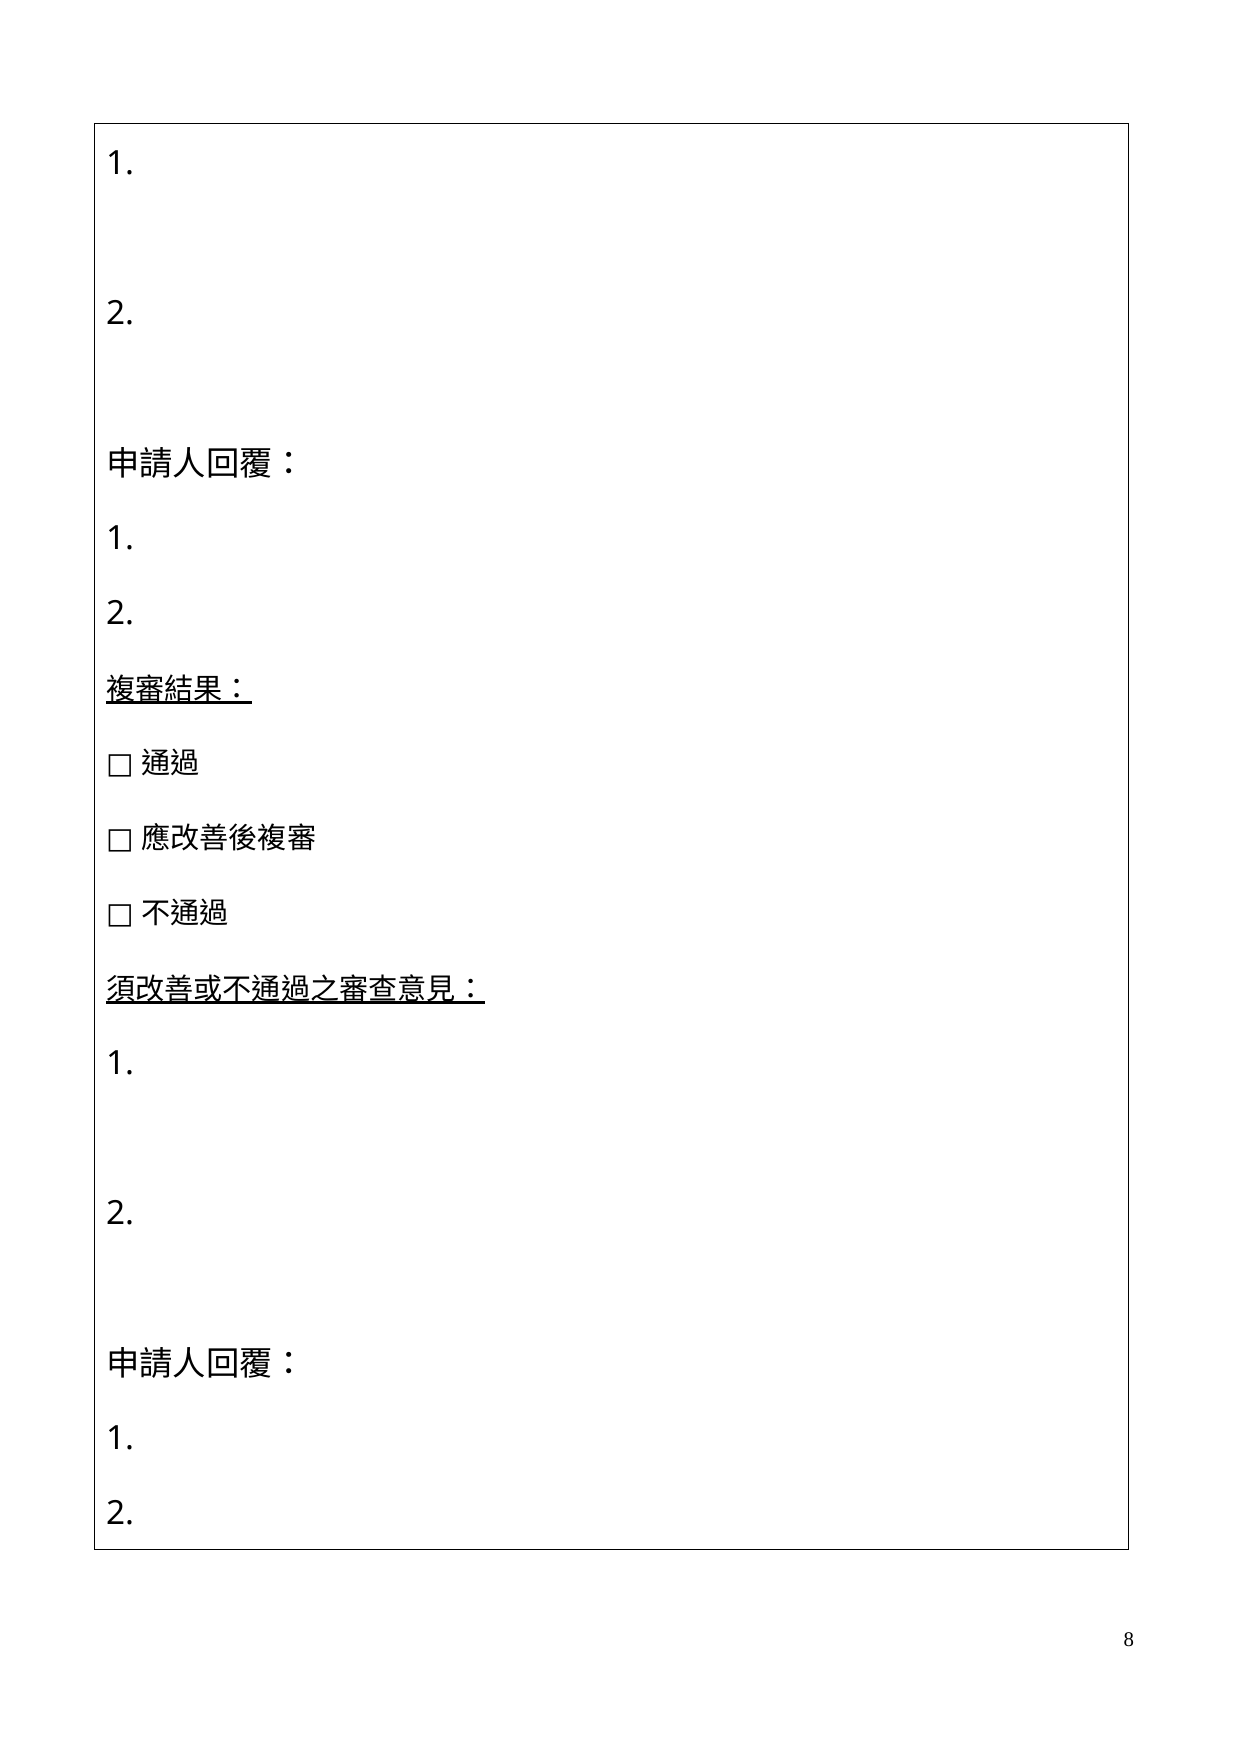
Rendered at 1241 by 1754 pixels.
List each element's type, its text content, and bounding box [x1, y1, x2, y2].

table_cell 1. 2. 申請人回覆： 1. 2. 複審結果： □ 通過 □ 應改善後複審 □ 不通過 須改善或不通過之審查意見： 1. 2. 申請人回覆： 1. 2. [95, 124, 1128, 1549]
